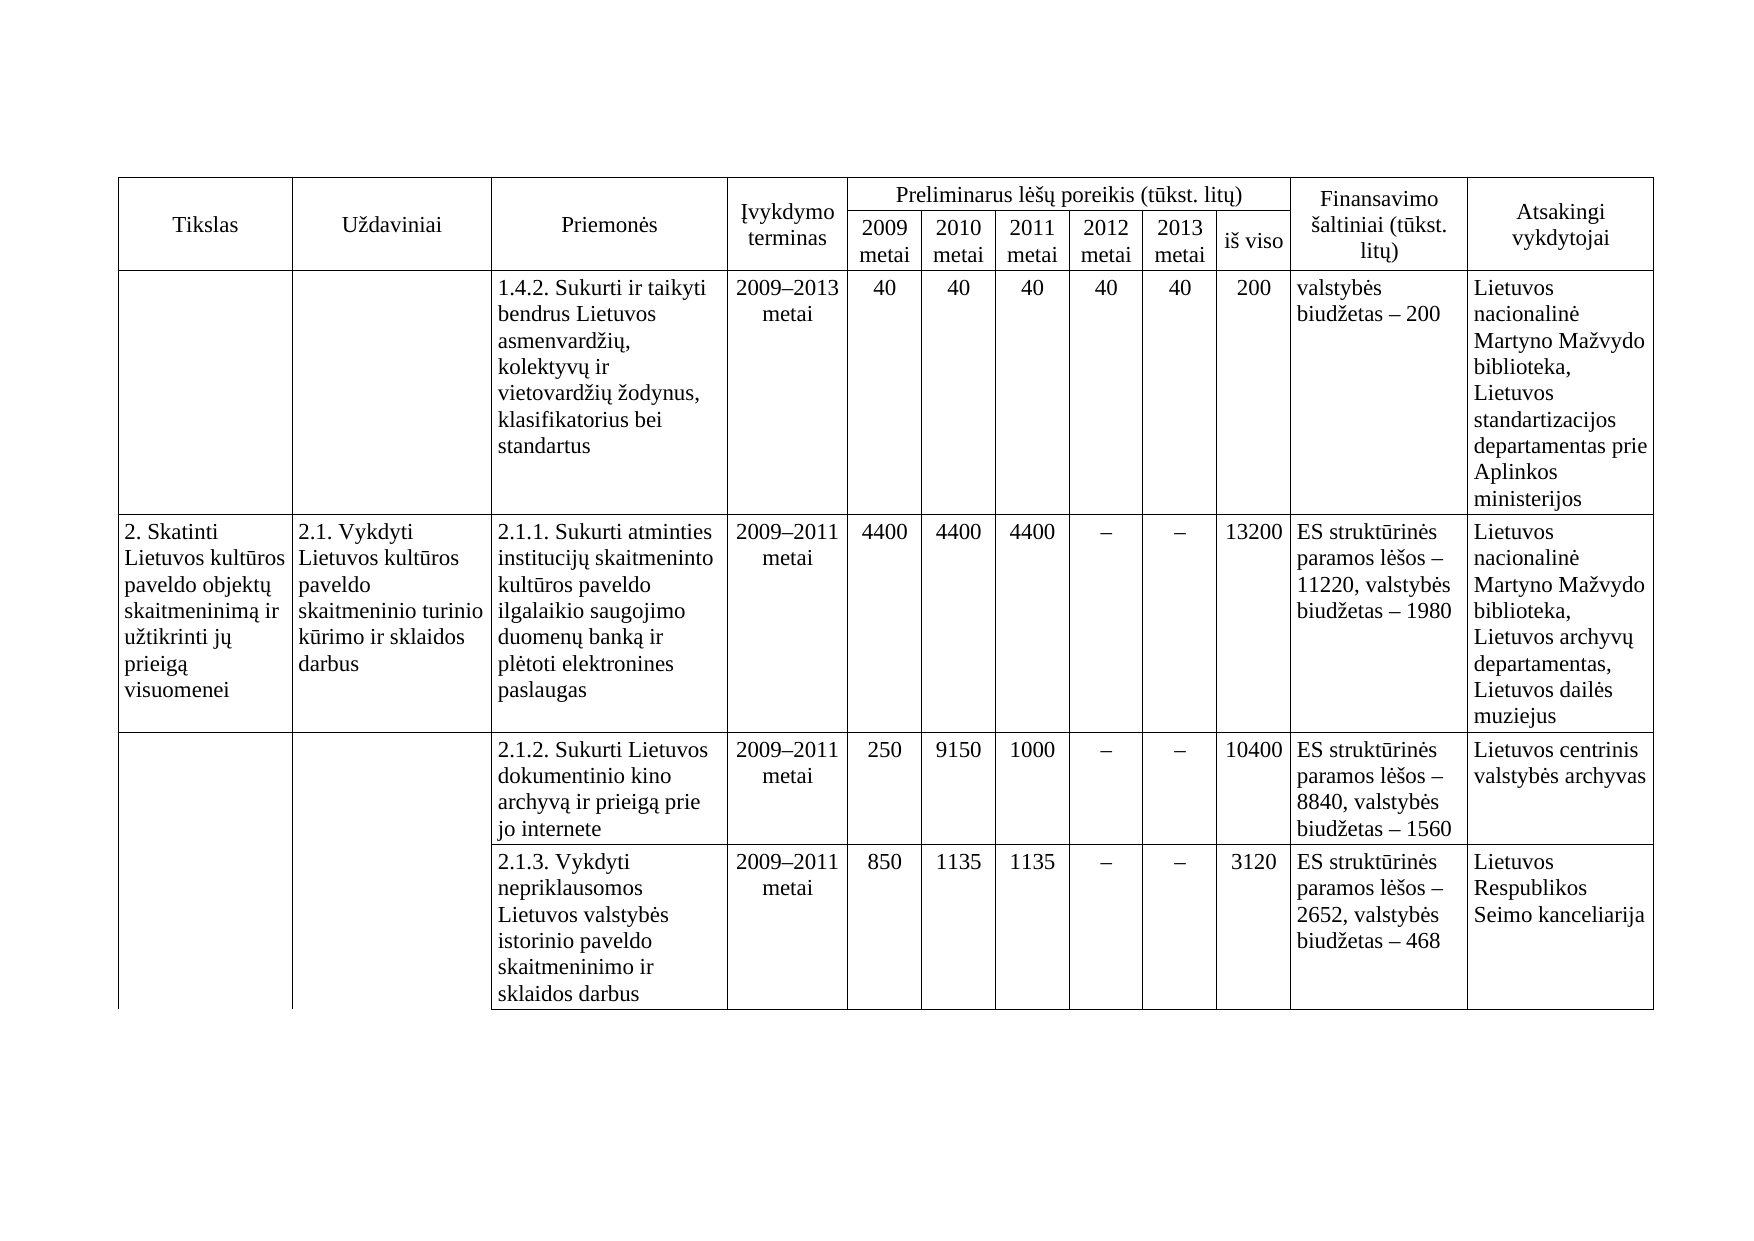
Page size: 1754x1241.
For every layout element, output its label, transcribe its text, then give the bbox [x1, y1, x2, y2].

table_cell 40 [1143, 271, 1216, 514]
table_cell 9150 [922, 733, 995, 844]
table_cell – [1143, 515, 1216, 732]
table_cell 1000 [996, 733, 1069, 844]
table_cell Lietuvos nacionalinė Martyno Mažvydo biblioteka, Lietuvos standartizacijos departamentas prie Aplinkos ministerijos [1468, 271, 1653, 514]
table_cell 3120 [1217, 845, 1290, 1009]
table_cell 2011 metai [996, 211, 1069, 270]
table_cell Lietuvos nacionalinė Martyno Mažvydo biblioteka, Lietuvos archyvų departamentas, Lietuvos dailės muziejus [1468, 515, 1653, 732]
table_cell 13200 [1217, 515, 1290, 732]
table_cell 40 [996, 271, 1069, 514]
table_cell [119, 271, 292, 514]
table_cell 1135 [996, 845, 1069, 1009]
table_cell 2010 metai [922, 211, 995, 270]
table_cell 850 [848, 845, 921, 1009]
table_cell 2009 metai [848, 211, 921, 270]
table_cell 40 [922, 271, 995, 514]
table_cell 250 [848, 733, 921, 844]
table_cell iš viso [1217, 211, 1290, 270]
table_cell – [1143, 845, 1216, 1009]
table_cell 2009–2011 metai [728, 845, 847, 1009]
table_cell 1135 [922, 845, 995, 1009]
table_cell – [1070, 733, 1142, 844]
table_cell 2.1.3. Vykdyti nepriklausomos Lietuvos valstybės istorinio paveldo skaitmeninimo ir sklaidos darbus [492, 845, 727, 1009]
table_header Preliminarus lėšų poreikis (tūkst. litų) [848, 178, 1290, 210]
table_cell [293, 844, 491, 1009]
table_cell 2.1.1. Sukurti atminties institucijų skaitmeninto kultūros paveldo ilgalaikio saugojimo duomenų banką ir plėtoti elektronines paslaugas [492, 515, 727, 732]
table_cell 10400 [1217, 733, 1290, 844]
table_cell 1.4.2. Sukurti ir taikyti bendrus Lietuvos asmenvardžių, kolektyvų ir vietovardžių žodynus, klasifikatorius bei standartus [492, 271, 727, 514]
table_cell 40 [848, 271, 921, 514]
table_cell 2.1. Vykdyti Lietuvos kultūros paveldo skaitmeninio turinio kūrimo ir sklaidos darbus [293, 515, 491, 732]
table_cell 4400 [996, 515, 1069, 732]
table_cell 2009–2011 metai [728, 733, 847, 844]
table_cell [119, 844, 292, 1009]
table_cell – [1143, 733, 1216, 844]
table_cell Lietuvos Respublikos Seimo kanceliarija [1468, 845, 1653, 1009]
table_cell [293, 271, 491, 514]
table_cell valstybės biudžetas – 200 [1291, 271, 1467, 514]
table_cell 4400 [848, 515, 921, 732]
table_cell ES struktūrinės paramos lėšos – 11220, valstybės biudžetas – 1980 [1291, 515, 1467, 732]
table_cell 40 [1070, 271, 1142, 514]
table_cell [119, 733, 292, 844]
table_header Įvykdymo terminas [728, 178, 847, 270]
table_header Atsakingi vykdytojai [1468, 178, 1653, 270]
table_cell – [1070, 845, 1142, 1009]
table_cell [293, 733, 491, 844]
table_cell 2009–2013 metai [728, 271, 847, 514]
table_cell 2009–2011 metai [728, 515, 847, 732]
table_header Priemonės [492, 178, 727, 270]
table_cell 2012 metai [1070, 211, 1142, 270]
table_header Uždaviniai [293, 178, 491, 270]
table_cell Lietuvos centrinis valstybės archyvas [1468, 733, 1653, 844]
table_header Tikslas [119, 178, 292, 270]
table_cell 2.1.2. Sukurti Lietuvos dokumentinio kino archyvą ir prieigą prie jo internete [492, 733, 727, 844]
table_cell 4400 [922, 515, 995, 732]
table_cell 2013 metai [1143, 211, 1216, 270]
table_cell 2. Skatinti Lietuvos kultūros paveldo objektų skaitmeninimą ir užtikrinti jų prieigą visuomenei [119, 515, 292, 732]
table_cell ES struktūrinės paramos lėšos – 2652, valstybės biudžetas – 468 [1291, 845, 1467, 1009]
table_header Finansavimo šaltiniai (tūkst. litų) [1291, 178, 1467, 270]
table_cell 200 [1217, 271, 1290, 514]
table_cell ES struktūrinės paramos lėšos – 8840, valstybės biudžetas – 1560 [1291, 733, 1467, 844]
table_cell – [1070, 515, 1142, 732]
